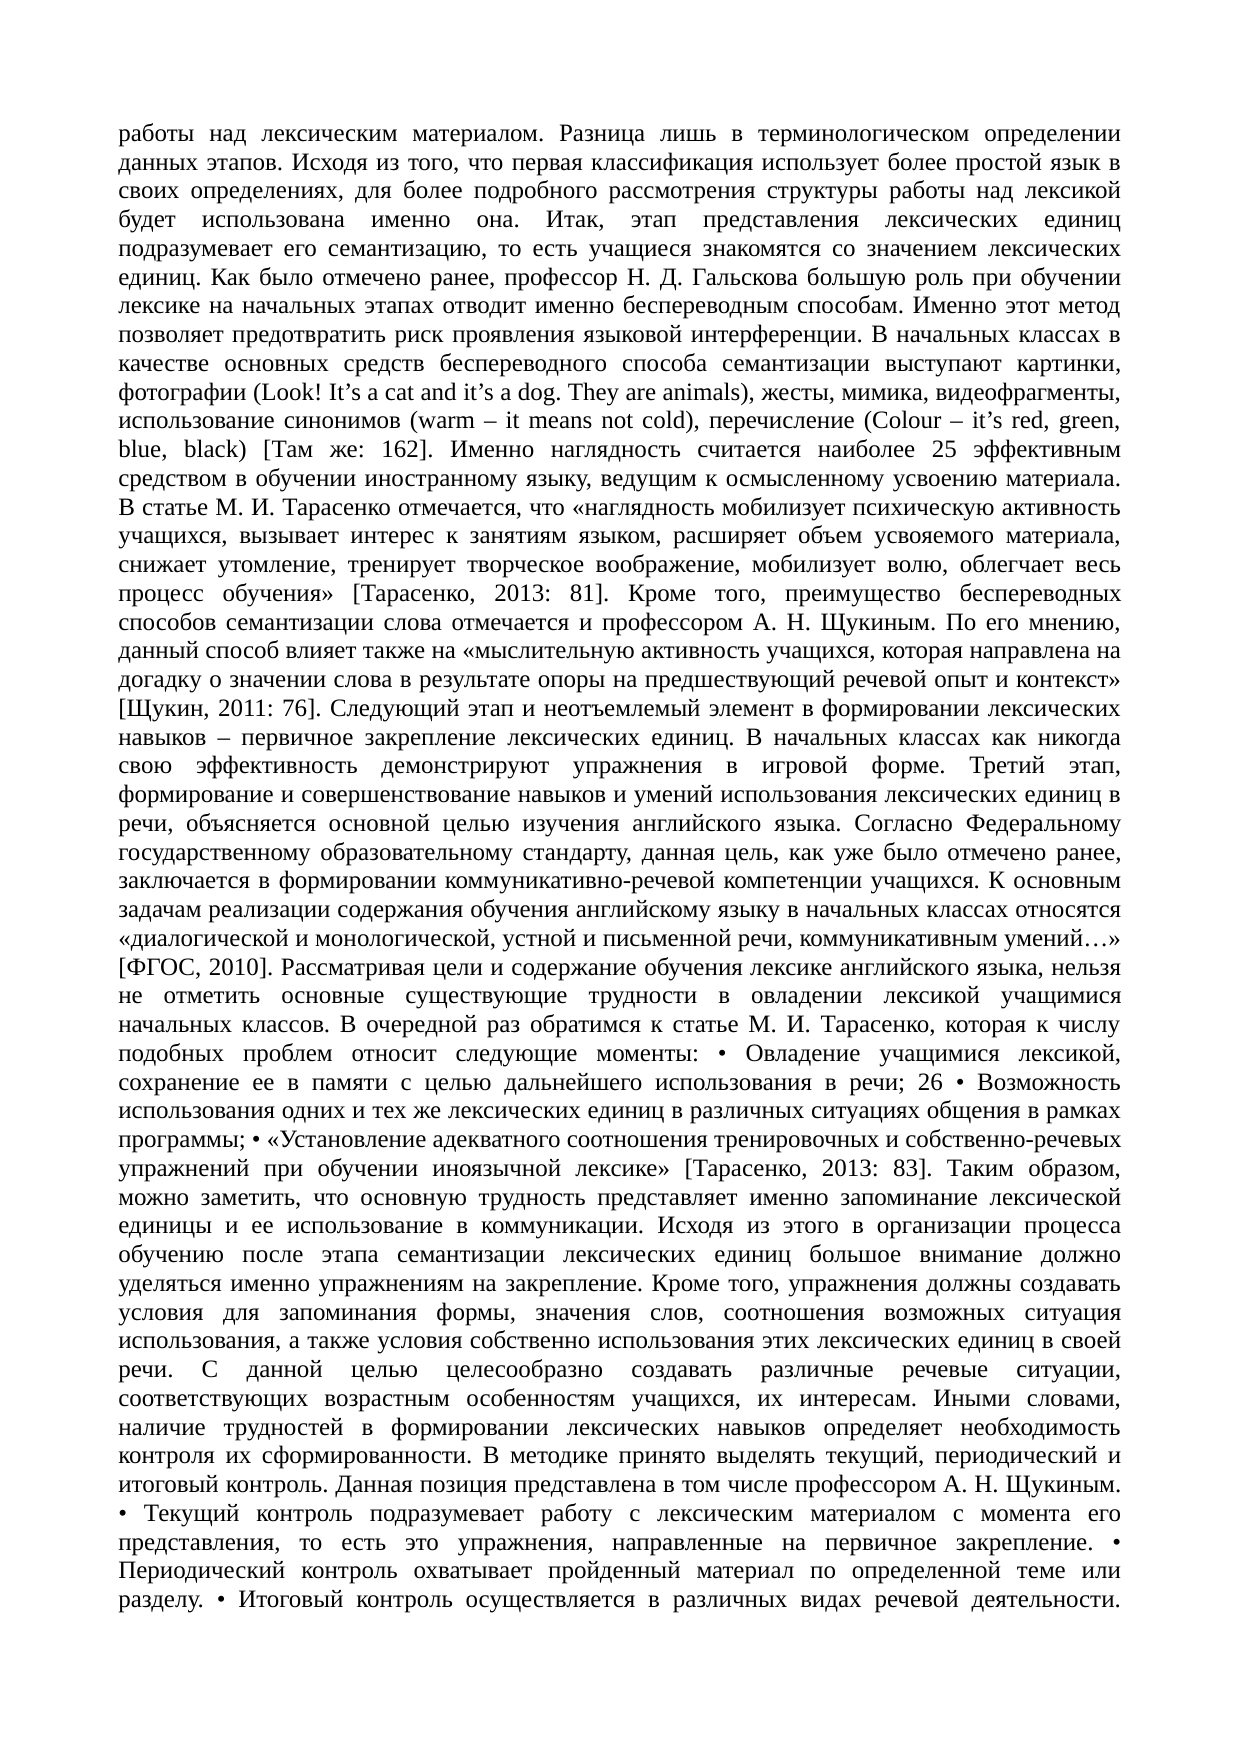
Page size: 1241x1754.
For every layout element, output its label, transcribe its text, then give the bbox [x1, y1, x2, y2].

text работы над лексическим материалом. Разница лишь в терминологическом определении данных этапов. Исходя из того, что первая классификация использует более простой язык в своих определениях, для более подробного рассмотрения структуры работы над лексикой будет использована именно она. Итак, этап представления лексических единиц подразумевает его семантизацию, то есть учащиеся знакомятся со значением лексических единиц. Как было отмечено ранее, профессор Н. Д. Гальскова большую роль при обучении лексике на начальных этапах отводит именно беспереводным способам. Именно этот метод позволяет предотвратить риск проявления языковой интерференции. В начальных классах в качестве основных средств беспереводного способа семантизации выступают картинки, фотографии (Look! It’s a cat and it’s a dog. They are animals), жесты, мимика, видеофрагменты, использование синонимов (warm – it means not cold), перечисление (Colour – it’s red, green, blue, black) [Там же: 162]. Именно наглядность считается наиболее 25 эффективным средством в обучении иностранному языку, ведущим к осмысленному усвоению материала. В статье М. И. Тарасенко отмечается, что «наглядность мобилизует психическую активность учащихся, вызывает интерес к занятиям языком, расширяет объем усвояемого материала, снижает утомление, тренирует творческое воображение, мобилизует волю, облегчает весь процесс обучения» [Тарасенко, 2013: 81]. Кроме того, преимущество беспереводных способов семантизации слова отмечается и профессором А. Н. Щукиным. По его мнению, данный способ влияет также на «мыслительную активность учащихся, которая направлена на догадку о значении слова в результате опоры на предшествующий речевой опыт и контекст» [Щукин, 2011: 76]. Следующий этап и неотъемлемый элемент в формировании лексических навыков – первичное закрепление лексических единиц. В начальных классах как никогда свою эффективность демонстрируют упражнения в игровой форме. Третий этап, формирование и совершенствование навыков и умений использования лексических единиц в речи, объясняется основной целью изучения английского языка. Согласно Федеральному государственному образовательному стандарту, данная цель, как уже было отмечено ранее, заключается в формировании коммуникативно-речевой компетенции учащихся. К основным задачам реализации содержания обучения английскому языку в начальных классах относятся «диалогической и монологической, устной и письменной речи, коммуникативным умений…» [ФГОС, 2010]. Рассматривая цели и содержание обучения лексике английского языка, нельзя не отметить основные существующие трудности в овладении лексикой учащимися начальных классов. В очередной раз обратимся к статье М. И. Тарасенко, которая к числу подобных проблем относит следующие моменты: • Овладение учащимися лексикой, сохранение ее в памяти с целью дальнейшего использования в речи; 26 • Возможность использования одних и тех же лексических единиц в различных ситуациях общения в рамках программы; • «Установление адекватного соотношения тренировочных и собственно-речевых упражнений при обучении иноязычной лексике» [Тарасенко, 2013: 83]. Таким образом, можно заметить, что основную трудность представляет именно запоминание лексической единицы и ее использование в коммуникации. Исходя из этого в организации процесса обучению после этапа семантизации лексических единиц большое внимание должно уделяться именно упражнениям на закрепление. Кроме того, упражнения должны создавать условия для запоминания формы, значения слов, соотношения возможных ситуация использования, а также условия собственно использования этих лексических единиц в своей речи. С данной целью целесообразно создавать различные речевые ситуации, соответствующих возрастным особенностям учащихся, их интересам. Иными словами, наличие трудностей в формировании лексических навыков определяет необходимость контроля их сформированности. В методике принято выделять текущий, периодический и итоговый контроль. Данная позиция представлена в том числе профессором А. Н. Щукиным. • Текущий контроль подразумевает работу с лексическим материалом с момента его представления, то есть это упражнения, направленные на первичное закрепление. • Периодический контроль охватывает пройденный материал по определенной теме или разделу. • Итоговый контроль осуществляется в различных видах речевой деятельности. [118, 118, 1122, 1613]
